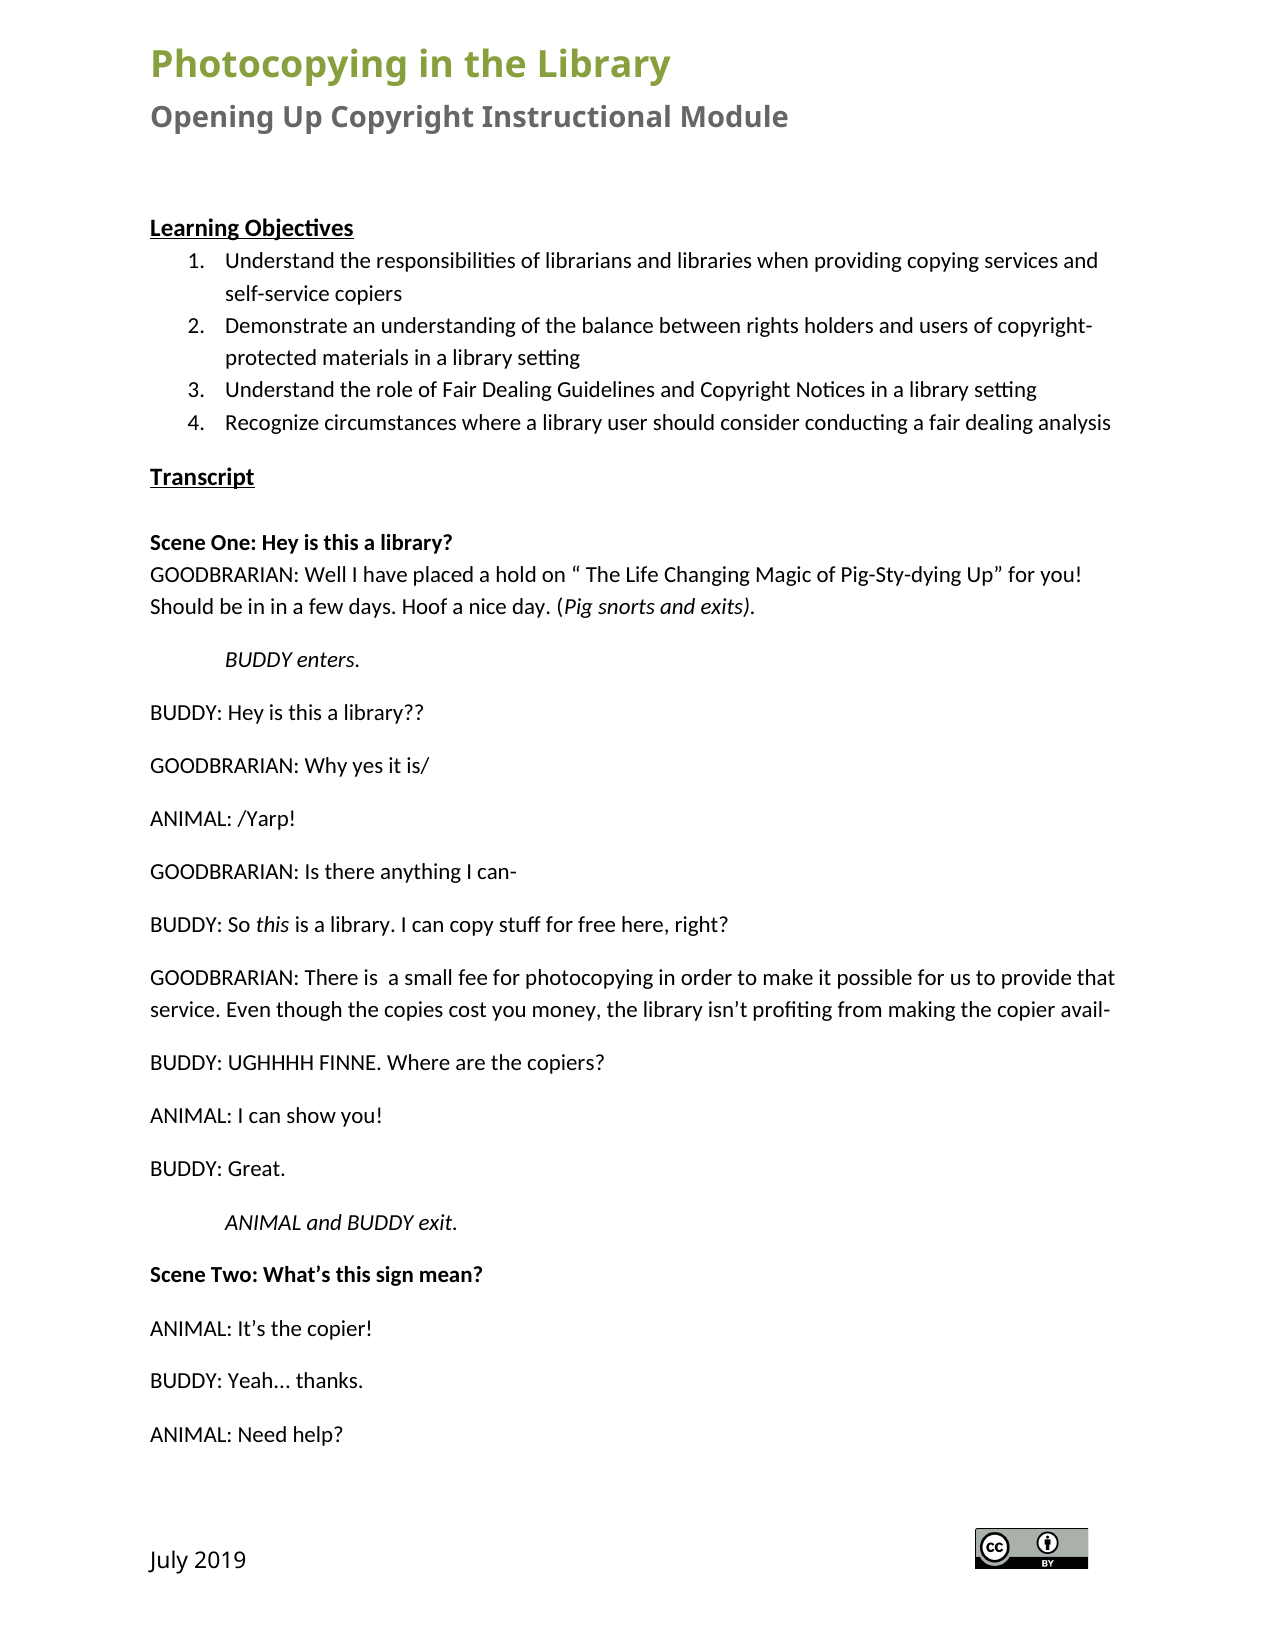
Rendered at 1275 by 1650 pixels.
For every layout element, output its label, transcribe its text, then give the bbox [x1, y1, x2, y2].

text GOODBRARIAN: There is a small fee for photocopying in order to make it possible for us to provide that service. Even though the copies cost you money, the library isn’t profiting from making the copier avail- [150, 963, 1125, 1023]
text ANIMAL: It’s the copier! [150, 1314, 1125, 1342]
list Understand the role of Fair Dealing Guidelines and Copyright Notices in a library setting [187, 375, 1125, 403]
text BUDDY: So this is a library. I can copy stuff for free here, right? [150, 910, 1125, 938]
list Understand the responsibilities of librarians and libraries when providing copying services and self-service copiers [187, 247, 1125, 307]
picture [975, 1528, 1089, 1569]
list Demonstrate an understanding of the balance between rights holders and users of copyright-protected materials in a library setting [187, 311, 1125, 371]
text GOODBRARIAN: Is there anything I can- [150, 857, 1125, 885]
text Scene Two: What’s this sign mean? [150, 1261, 1125, 1289]
list Recognize circumstances where a library user should consider conducting a fair dealing analysis [187, 408, 1125, 436]
text Transcript [150, 461, 1125, 491]
text GOODBRARIAN: Well I have placed a hold on “ The Life Changing Magic of Pig-Sty-dying Up” for you! Should be in in a few days. Hoof a nice day. (Pig snorts and exits). [150, 560, 1125, 620]
text BUDDY: UGHHHH FINNE. Where are the copiers? [150, 1048, 1125, 1077]
text Scene One: Hey is this a library? [150, 528, 1125, 556]
text BUDDY: Great. [150, 1154, 1125, 1183]
text BUDDY: Yeah... thanks. [150, 1367, 1125, 1395]
text ANIMAL and BUDDY exit. [150, 1208, 1125, 1236]
text ANIMAL: I can show you! [150, 1102, 1125, 1129]
text ANIMAL: /Yarp! [150, 804, 1125, 832]
text GOODBRARIAN: Why yes it is/ [150, 751, 1125, 779]
text BUDDY enters. [225, 645, 1125, 673]
text Learning Objectives [150, 212, 1125, 242]
text BUDDY: Hey is this a library?? [150, 698, 1125, 726]
text ANIMAL: Need help? [150, 1420, 1125, 1448]
